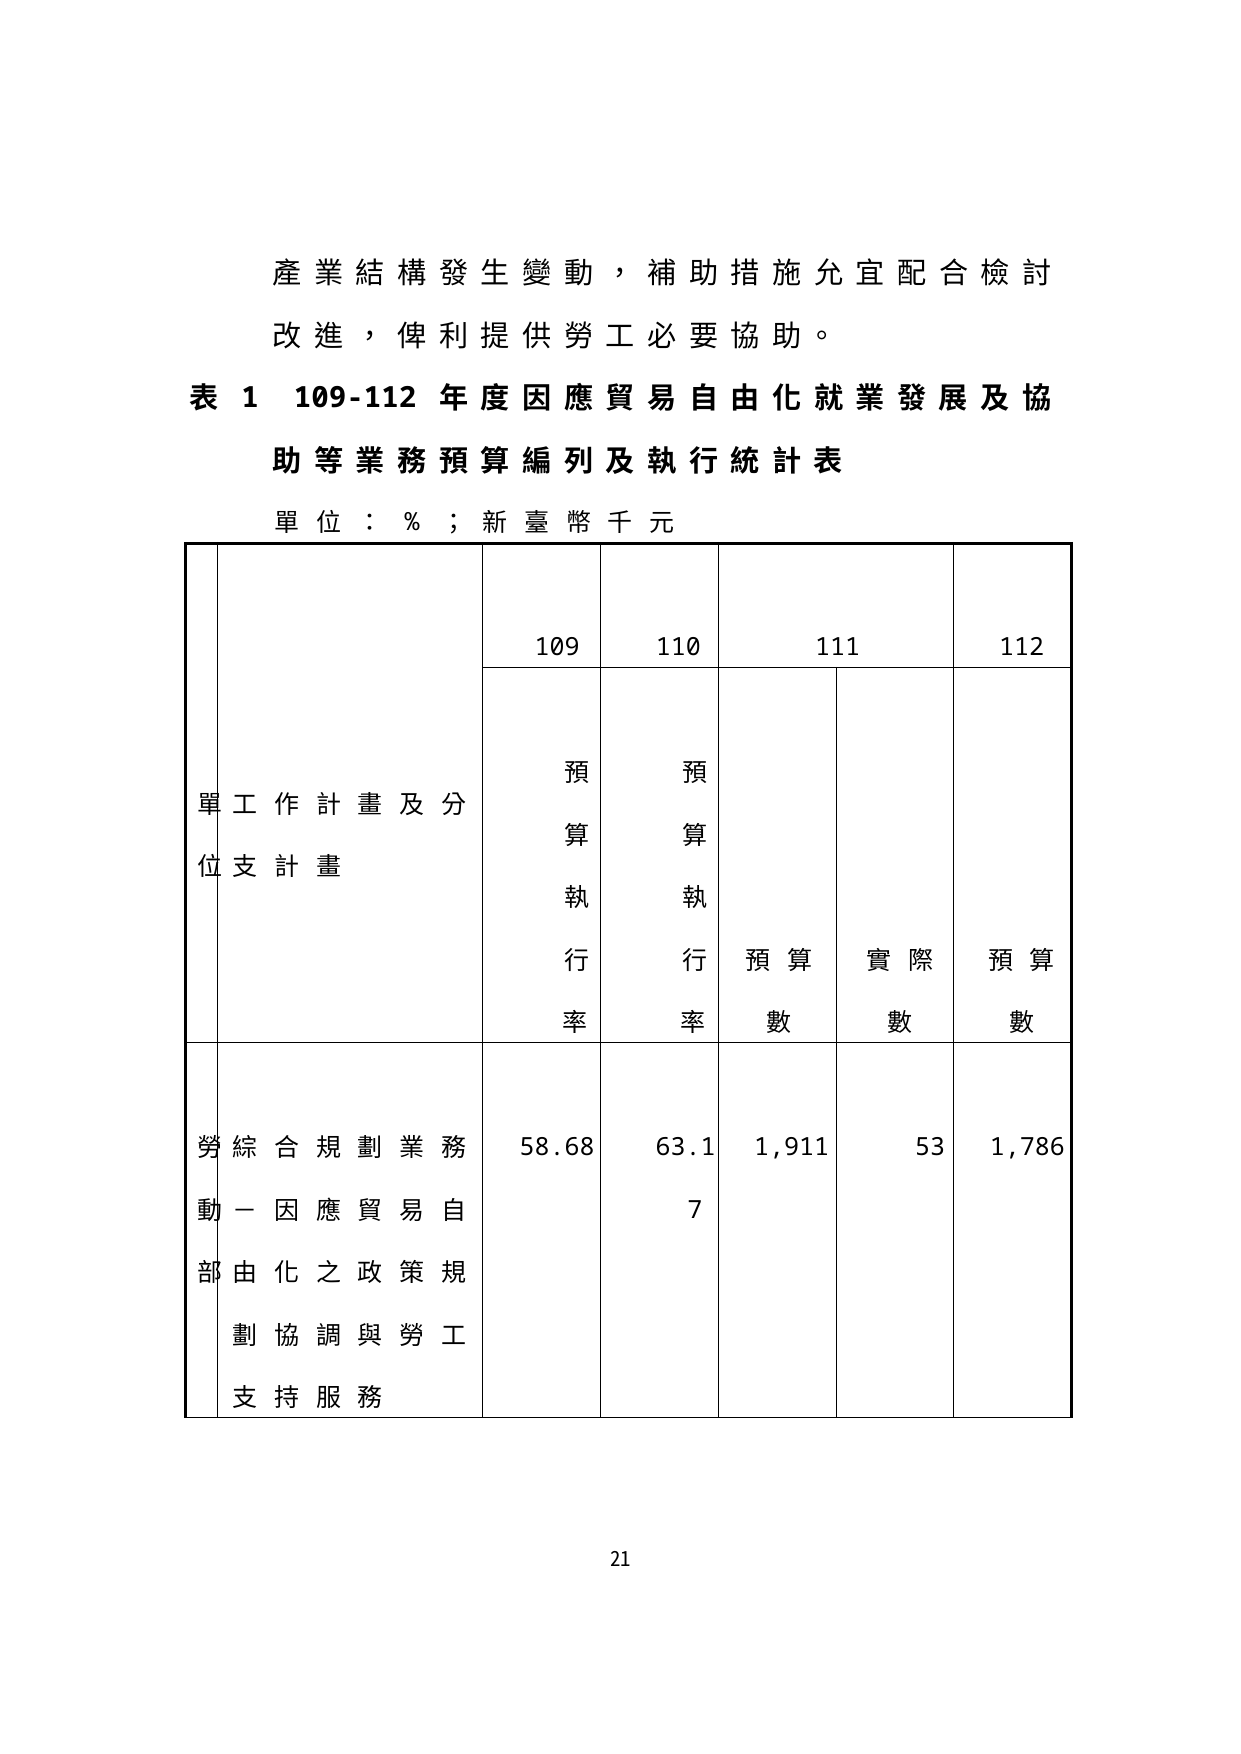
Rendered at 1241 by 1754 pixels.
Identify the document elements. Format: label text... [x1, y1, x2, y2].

table_header 111 [719, 545, 953, 667]
table_cell 勞動部 [205, 1206, 213, 1218]
text 綜上，勞動部及所屬112年度預算案賡續編列3億732萬9千元，辦理因應貿易自由化就業發展及協助業務所需經費，惟110年度部分計畫因受疫情影響致執行未如預期，針對預算執行偏低之子計畫檢討經費編列之必要性及合理性，由於疫情及國際情勢改變，產業結構發生變動，補助措施允宜配合檢討改進，俾利提供勞工必要協助。 [242, 229, 1058, 354]
table_cell 預算執行率 [483, 668, 600, 1042]
table_header 109 [483, 545, 600, 667]
table_header 110 [601, 545, 718, 667]
table_header 112 [954, 545, 1070, 667]
table_cell 63.17 [601, 1043, 718, 1417]
table_cell 58.68 [483, 1043, 600, 1417]
table_cell 綜合規劃業務－因應貿易自由化之政策規劃協調與勞工支持服務 [218, 1043, 482, 1417]
text 表1 109-112年度因應貿易自由化就業發展及協助等業務預算編列及執行統計表 單位：%；新臺幣千元 [183, 354, 1058, 542]
table_cell 預算數 [954, 668, 1070, 1042]
table_cell 1,786 [954, 1043, 1070, 1417]
table_cell 勞動部 [187, 1043, 217, 1417]
table_cell 1,911 [719, 1043, 836, 1417]
table_header 單位 [187, 545, 217, 1042]
table_header 工作計畫及分支計畫 [218, 545, 482, 1042]
table_cell 53 [837, 1043, 953, 1417]
table_cell 預算執行率 [601, 668, 718, 1042]
table_cell 實際數 [837, 668, 953, 1042]
table_cell 預算數 [719, 668, 836, 1042]
